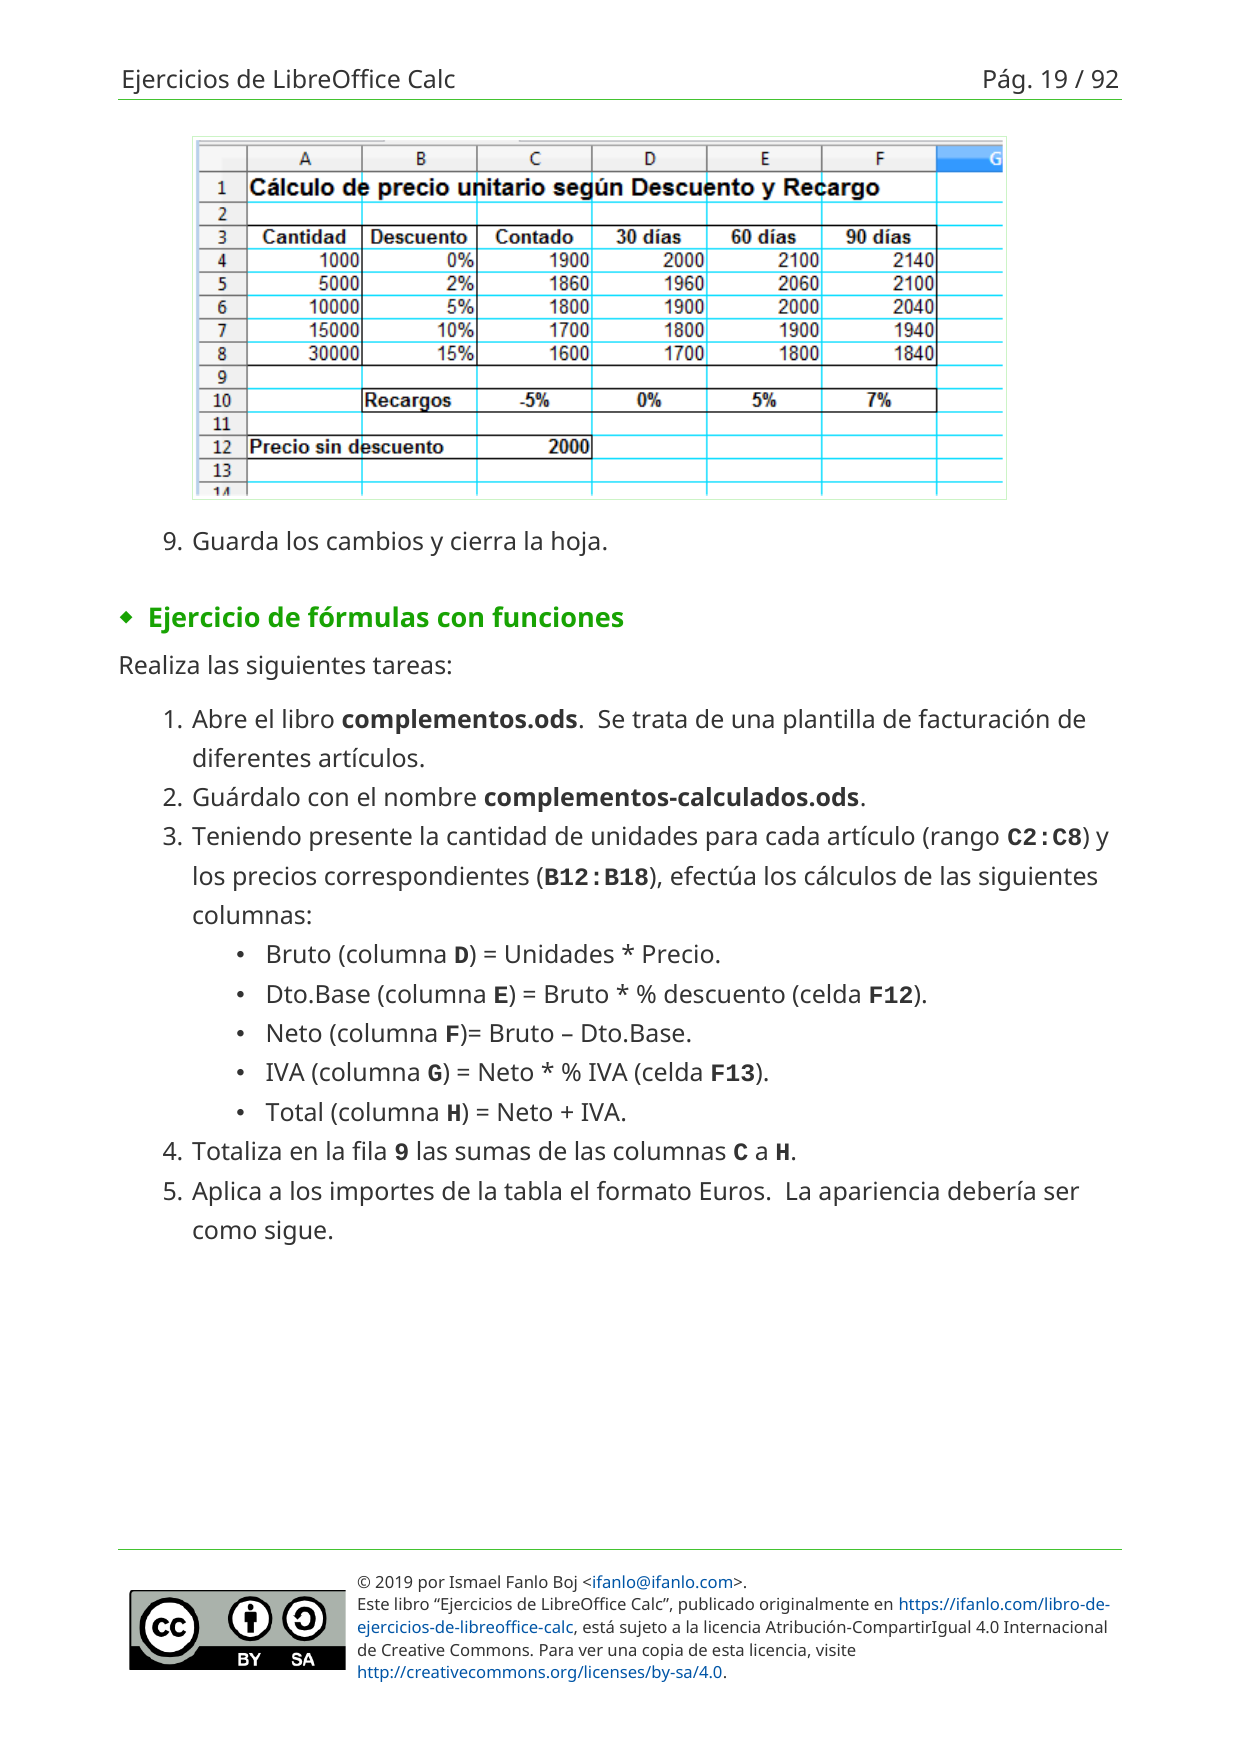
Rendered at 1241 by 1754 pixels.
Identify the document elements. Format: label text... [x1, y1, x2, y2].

picture [129, 1590, 346, 1670]
list [162, 124, 1122, 519]
list Neto (columna F)= Bruto – Dto.Base. [236, 1016, 1122, 1050]
list Total (columna H) = Neto + IVA. [236, 1094, 1122, 1129]
list Abre el libro complementos.ods. Se trata de una plantilla de facturación de diferentes artículos. [162, 702, 1122, 775]
list Guarda los cambios y cierra la hoja. [162, 524, 1122, 558]
list Dto.Base (columna E) = Bruto * % descuento (celda F12). [236, 976, 1122, 1011]
list Teniendo presente la cantidad de unidades para cada artículo (rango C2:C8) y los precios correspondientes (B12:B18), efectúa los cálculos de las siguientes columnas: [162, 819, 1122, 932]
list Bruto (columna D) = Unidades * Precio. [236, 937, 1122, 971]
list IVA (columna G) = Neto * % IVA (celda F13). [236, 1055, 1122, 1089]
picture [195, 140, 1003, 496]
subtitle Ejercicio de fórmulas con funciones [118, 598, 1122, 635]
text Realiza las siguientes tareas: [118, 648, 1122, 682]
list Guárdalo con el nombre complementos-calculados.ods. [162, 780, 1122, 814]
list Aplica a los importes de la tabla el formato Euros. La apariencia debería ser como sigue. [162, 1173, 1122, 1246]
list Totaliza en la fila 9 las sumas de las columnas C a H. [162, 1134, 1122, 1168]
